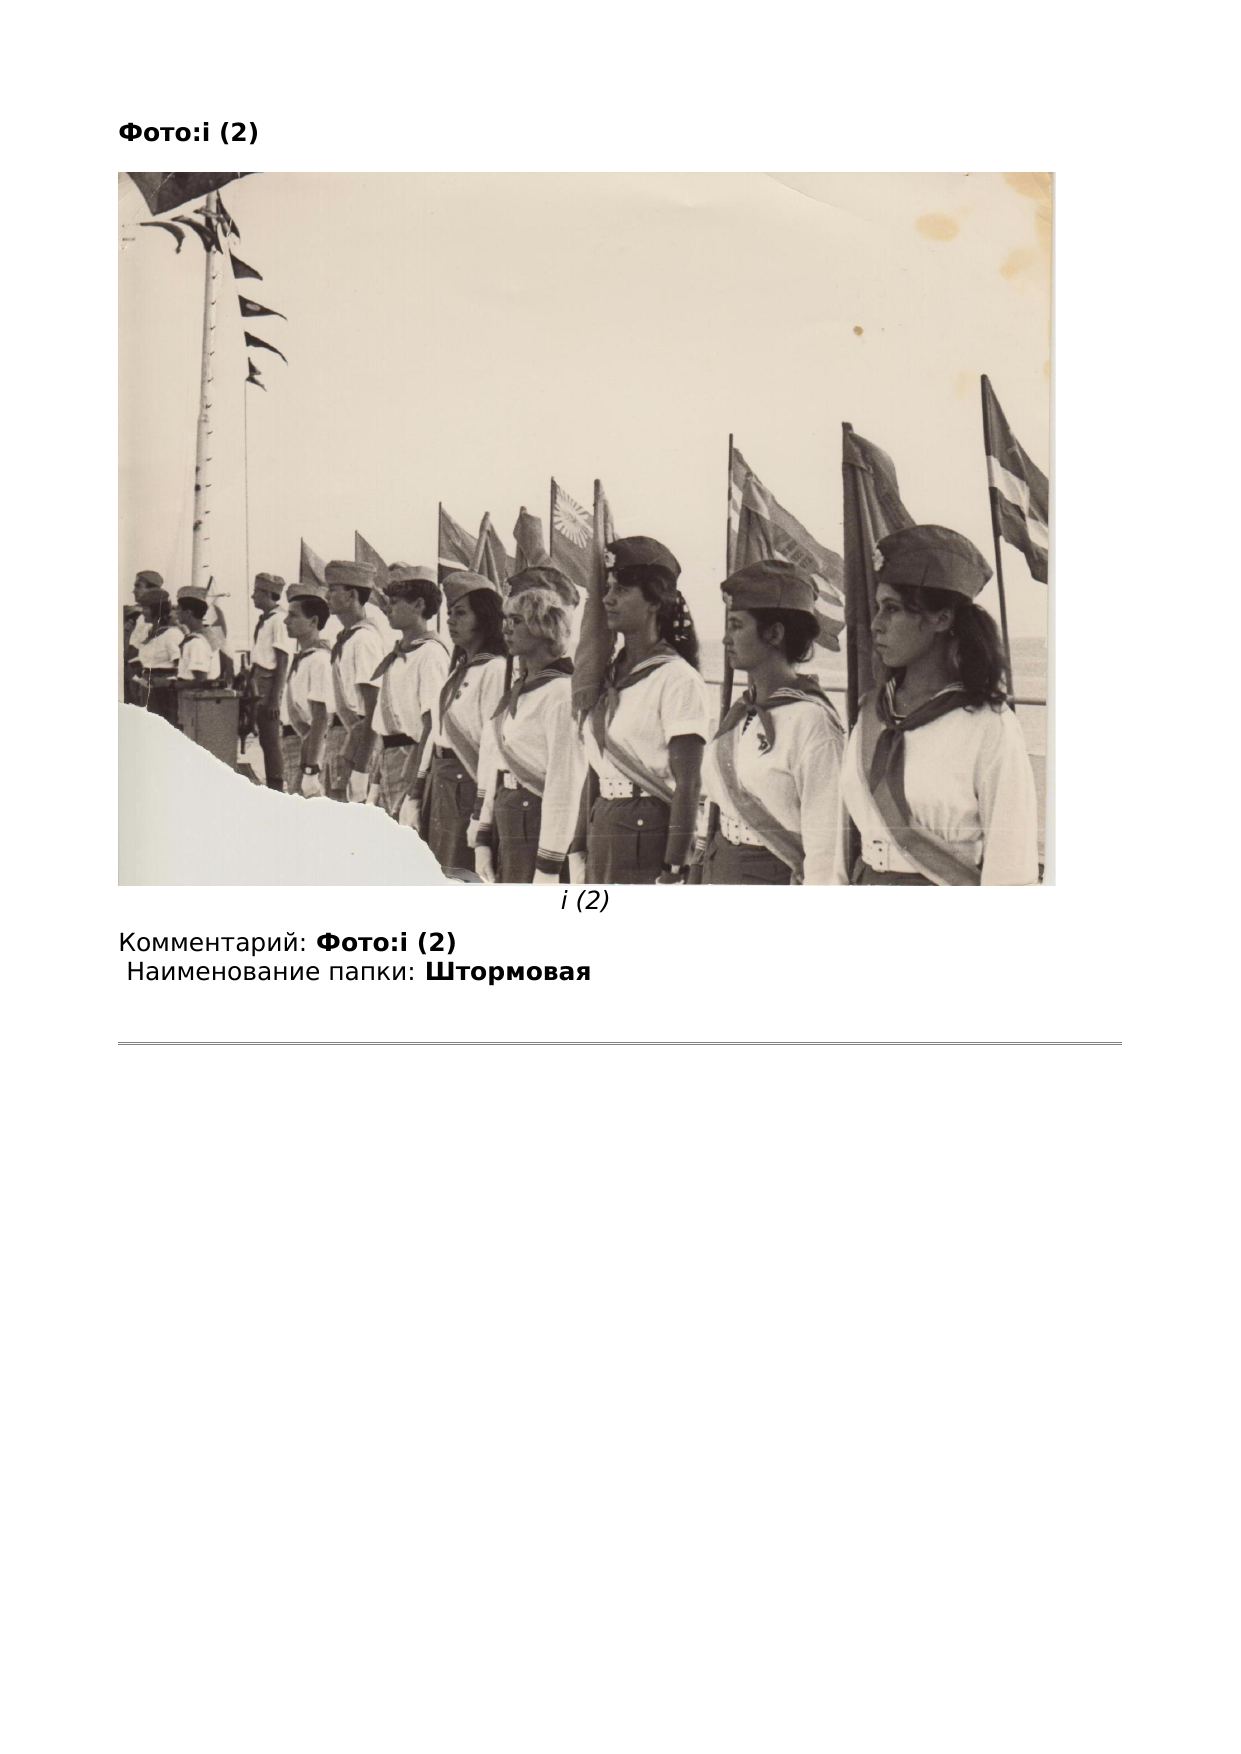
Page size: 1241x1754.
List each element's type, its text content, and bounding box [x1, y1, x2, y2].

picture [118, 172, 1056, 886]
subtitle Фото:i (2) [118, 118, 1122, 147]
text i (2) [118, 886, 1056, 915]
text Комментарий: Фото:i (2) Наименование папки: Штормовая [118, 928, 1122, 1015]
